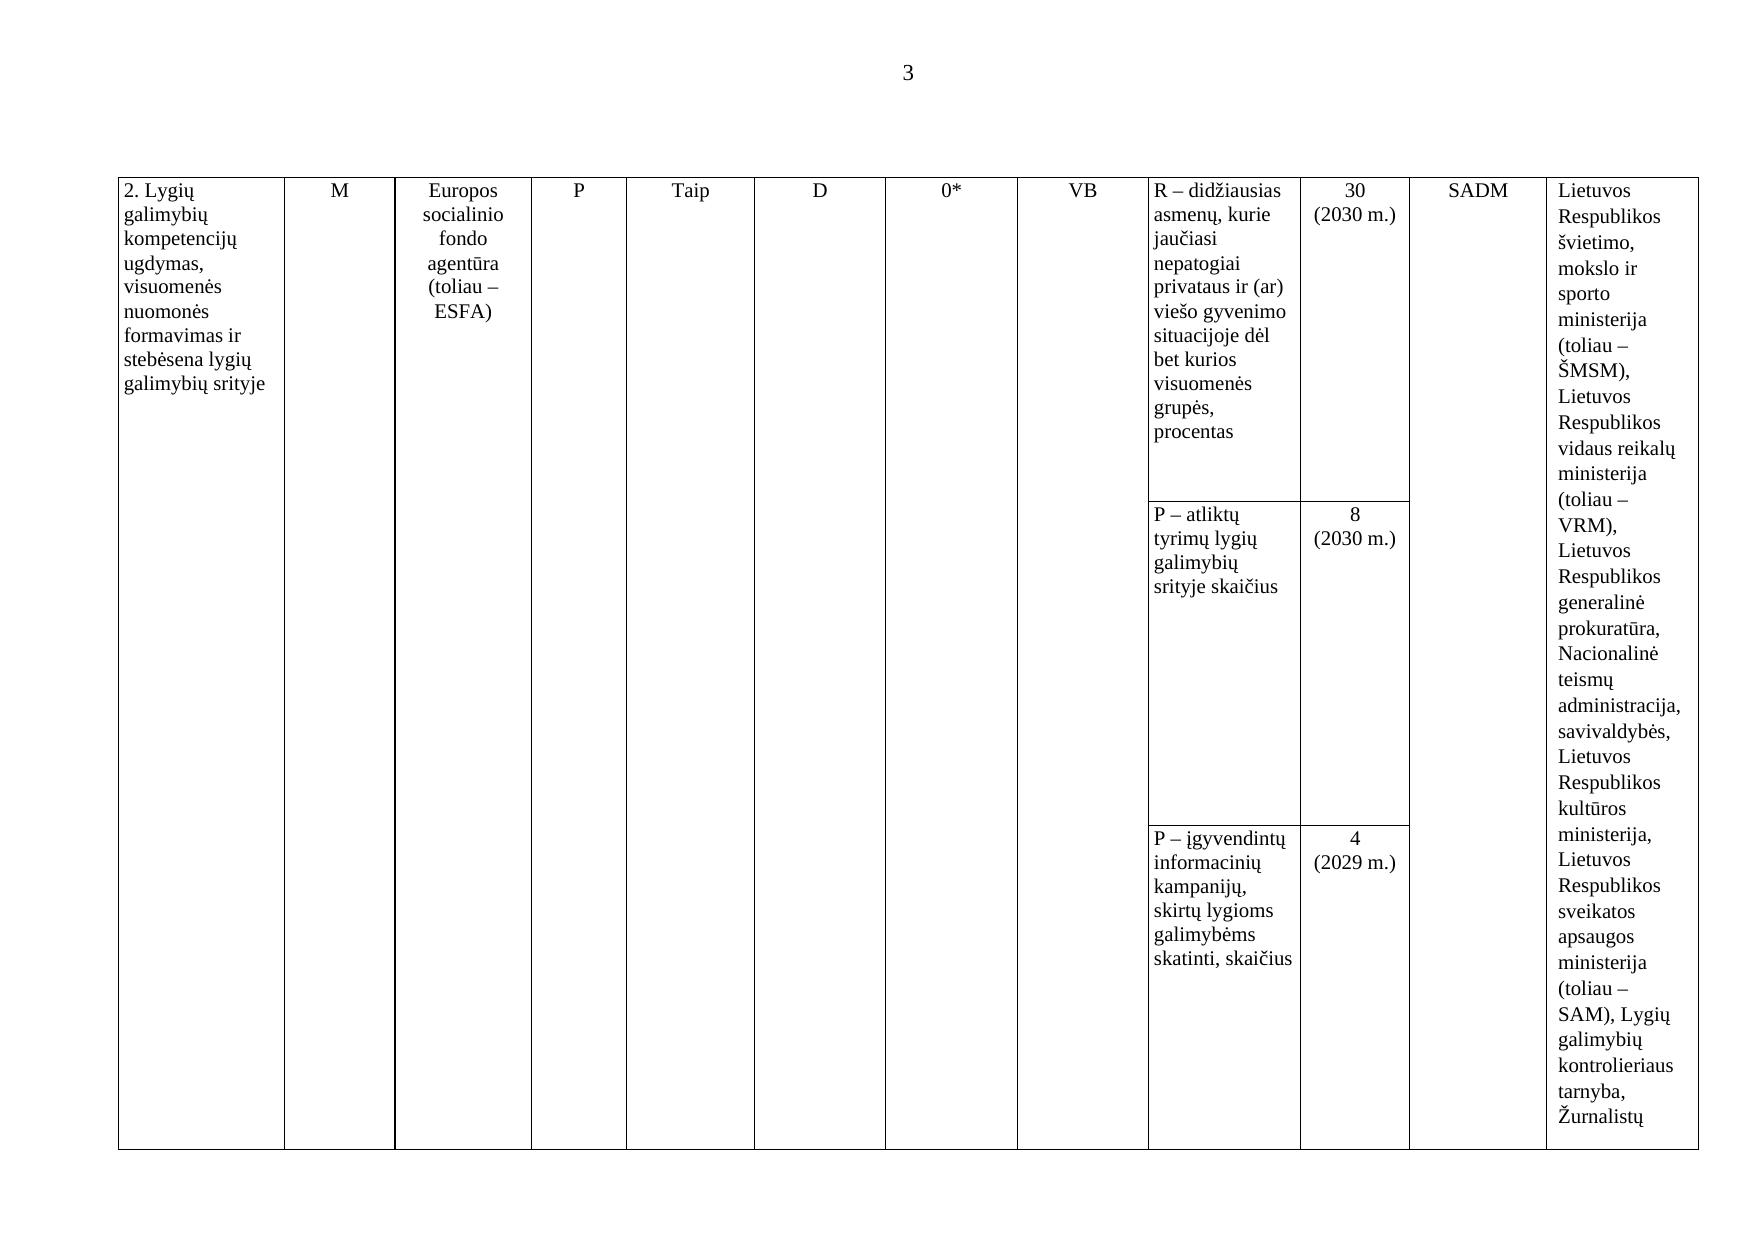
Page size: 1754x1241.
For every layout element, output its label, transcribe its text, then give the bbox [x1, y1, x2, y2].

table_cell 8 (2030 m.) [1301, 502, 1409, 825]
table_cell P – įgyvendintų informacinių kampanijų, skirtų lygioms galimybėms skatinti, skaičius [1149, 826, 1300, 1149]
table_cell 0* [886, 178, 1017, 1149]
table_cell 4 (2029 m.) [1301, 826, 1409, 1149]
table_cell 2. Lygių galimybių kompetencijų ugdymas, visuomenės nuomonės formavimas ir stebėsena lygių galimybių srityje [119, 178, 284, 1149]
table_cell M [285, 178, 394, 1149]
table_cell Taip [627, 178, 754, 1149]
table_cell R – didžiausias asmenų, kurie jaučiasi nepatogiai privataus ir (ar) viešo gyvenimo situacijoje dėl bet kurios visuomenės grupės, procentas [1149, 178, 1300, 501]
table_cell 30 (2030 m.) [1301, 178, 1409, 501]
table_cell P [532, 178, 626, 1149]
table_cell SADM [1410, 178, 1546, 1149]
table_cell D [755, 178, 885, 1149]
table_cell Lietuvos Respublikos švietimo, mokslo ir sporto ministerija (toliau – ŠMSM), Lietuvos Respublikos vidaus reikalų ministerija (toliau – VRM), Lietuvos Respublikos generalinė prokuratūra, Nacionalinė teismų administracija, savivaldybės, Lietuvos Respublikos kultūros ministerija, Lietuvos Respublikos sveikatos apsaugos ministerija (toliau – SAM), Lygių galimybių kontrolieriaus tarnyba, Žurnalistų [1547, 178, 1698, 1149]
table_cell Europos socialinio fondo agentūra (toliau – ESFA) [396, 178, 531, 1149]
table_cell P – atliktų tyrimų lygių galimybių srityje skaičius [1149, 502, 1300, 825]
table_cell VB [1018, 178, 1148, 1149]
